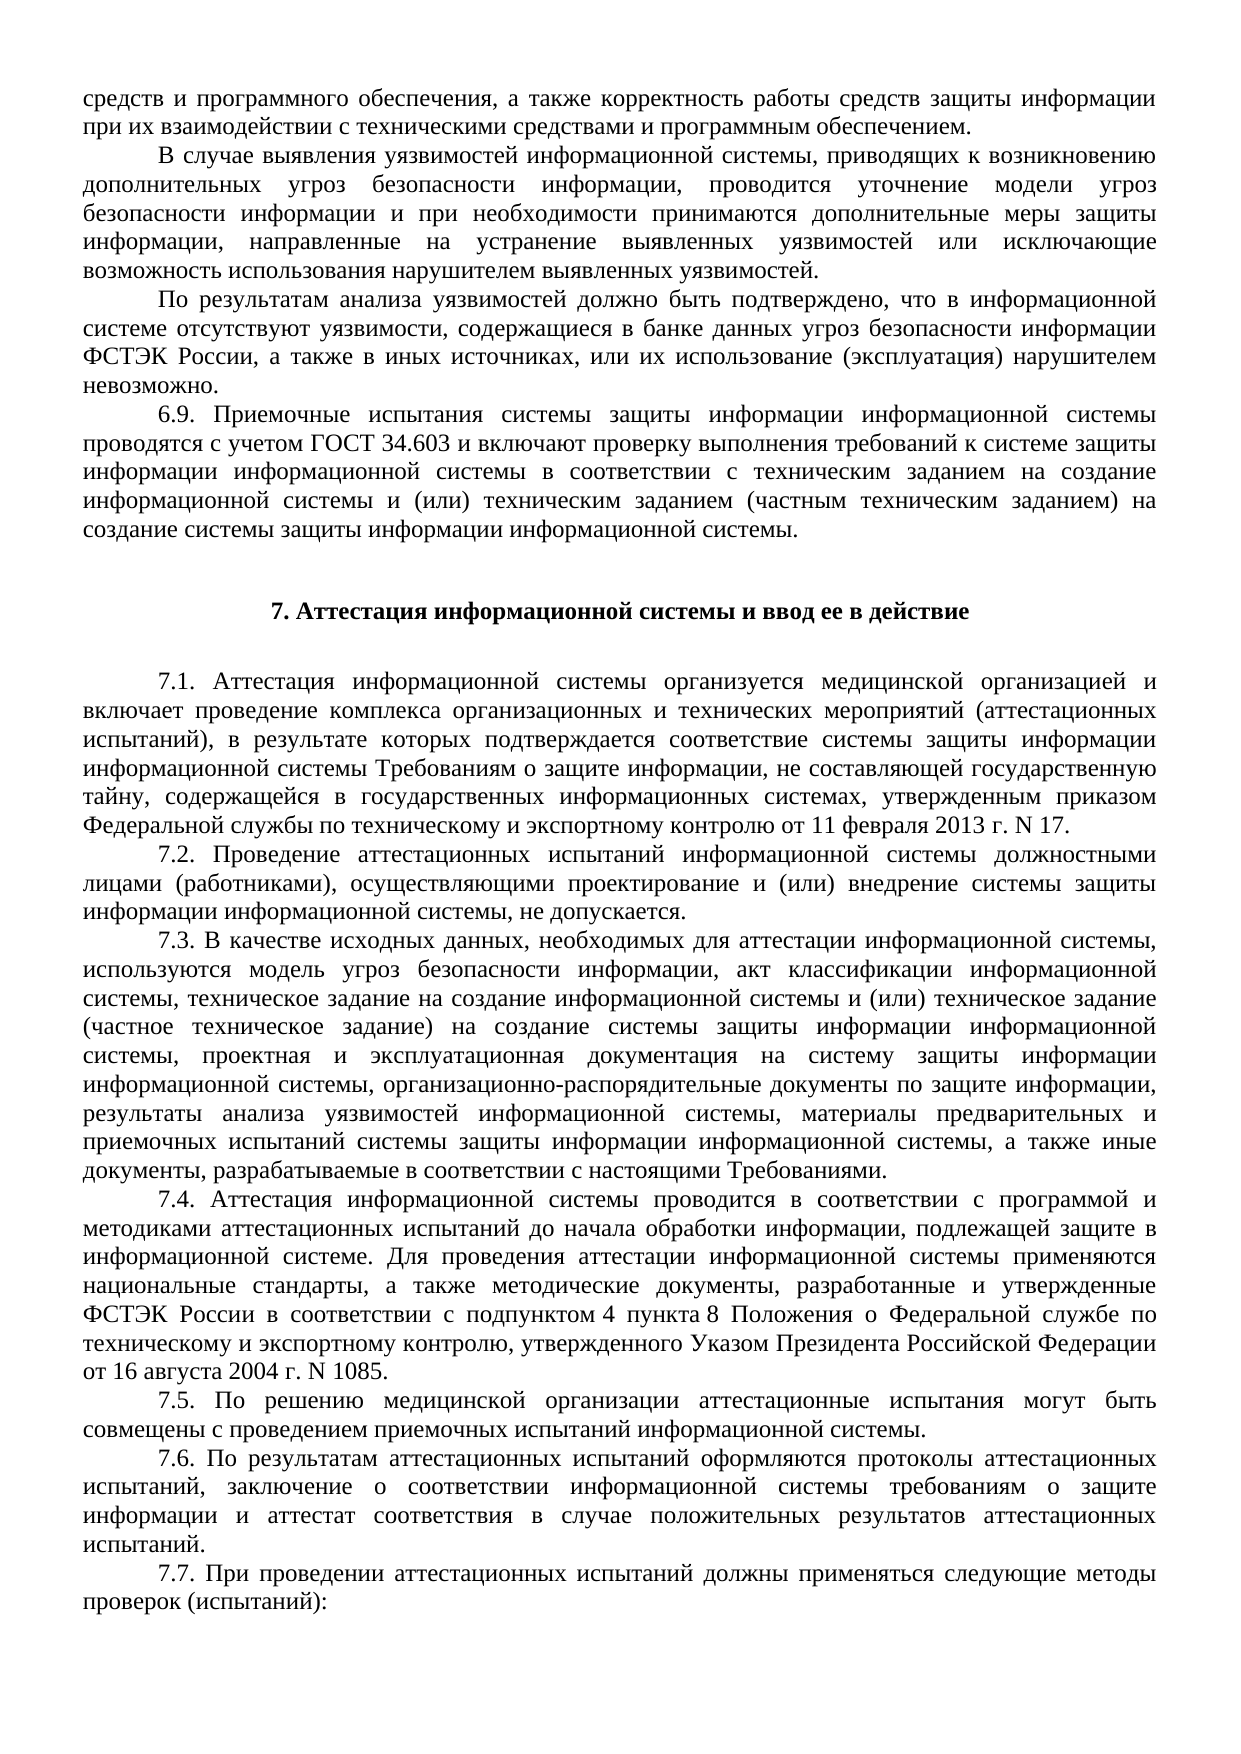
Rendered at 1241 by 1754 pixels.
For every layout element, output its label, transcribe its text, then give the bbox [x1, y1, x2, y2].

text 7.4. Аттестация информационной системы проводится в соответствии с программой и методиками аттестационных испытаний до начала обработки информации, подлежащей защите в информационной системе. Для проведения аттестации информационной системы применяются национальные стандарты, а также методические документы, разработанные и утвержденные ФСТЭК России в соответствии с подпунктом 4 пункта 8 Положения о Федеральной службе по техническому и экспортному контролю, утвержденного Указом Президента Российской Федерации от 16 августа 2004 г. N 1085. [83, 1184, 1157, 1385]
text 7.7. При проведении аттестационных испытаний должны применяться следующие методы проверок (испытаний): [83, 1558, 1157, 1615]
subtitle 7. Аттестация информационной системы и ввод ее в действие [83, 596, 1157, 625]
text 7.3. В качестве исходных данных, необходимых для аттестации информационной системы, используются модель угроз безопасности информации, акт классификации информационной системы, техническое задание на создание информационной системы и (или) техническое задание (частное техническое задание) на создание системы защиты информации информационной системы, проектная и эксплуатационная документация на систему защиты информации информационной системы, организационно-распорядительные документы по защите информации, результаты анализа уязвимостей информационной системы, материалы предварительных и приемочных испытаний системы защиты информации информационной системы, а также иные документы, разрабатываемые в соответствии с настоящими Требованиями. [83, 925, 1157, 1184]
text 7.2. Проведение аттестационных испытаний информационной системы должностными лицами (работниками), осуществляющими проектирование и (или) внедрение системы защиты информации информационной системы, не допускается. [83, 839, 1157, 925]
text 7.6. По результатам аттестационных испытаний оформляются протоколы аттестационных испытаний, заключение о соответствии информационной системы требованиям о защите информации и аттестат соответствия в случае положительных результатов аттестационных испытаний. [83, 1443, 1157, 1558]
text По результатам анализа уязвимостей должно быть подтверждено, что в информационной системе отсутствуют уязвимости, содержащиеся в банке данных угроз безопасности информации ФСТЭК России, а также в иных источниках, или их использование (эксплуатация) нарушителем невозможно. [83, 284, 1157, 399]
text средств и программного обеспечения, а также корректность работы средств защиты информации при их взаимодействии с техническими средствами и программным обеспечением. [83, 83, 1157, 140]
text В случае выявления уязвимостей информационной системы, приводящих к возникновению дополнительных угроз безопасности информации, проводится уточнение модели угроз безопасности информации и при необходимости принимаются дополнительные меры защиты информации, направленные на устранение выявленных уязвимостей или исключающие возможность использования нарушителем выявленных уязвимостей. [83, 140, 1157, 284]
text 7.1. Аттестация информационной системы организуется медицинской организацией и включает проведение комплекса организационных и технических мероприятий (аттестационных испытаний), в результате которых подтверждается соответствие системы защиты информации информационной системы Требованиям о защите информации, не составляющей государственную тайну, содержащейся в государственных информационных системах, утвержденным приказом Федеральной службы по техническому и экспортному контролю от 11 февраля 2013 г. N 17. [83, 666, 1157, 839]
text 6.9. Приемочные испытания системы защиты информации информационной системы проводятся с учетом ГОСТ 34.603 и включают проверку выполнения требований к системе защиты информации информационной системы в соответствии с техническим заданием на создание информационной системы и (или) техническим заданием (частным техническим заданием) на создание системы защиты информации информационной системы. [83, 399, 1157, 543]
text 7.5. По решению медицинской организации аттестационные испытания могут быть совмещены с проведением приемочных испытаний информационной системы. [83, 1385, 1157, 1443]
